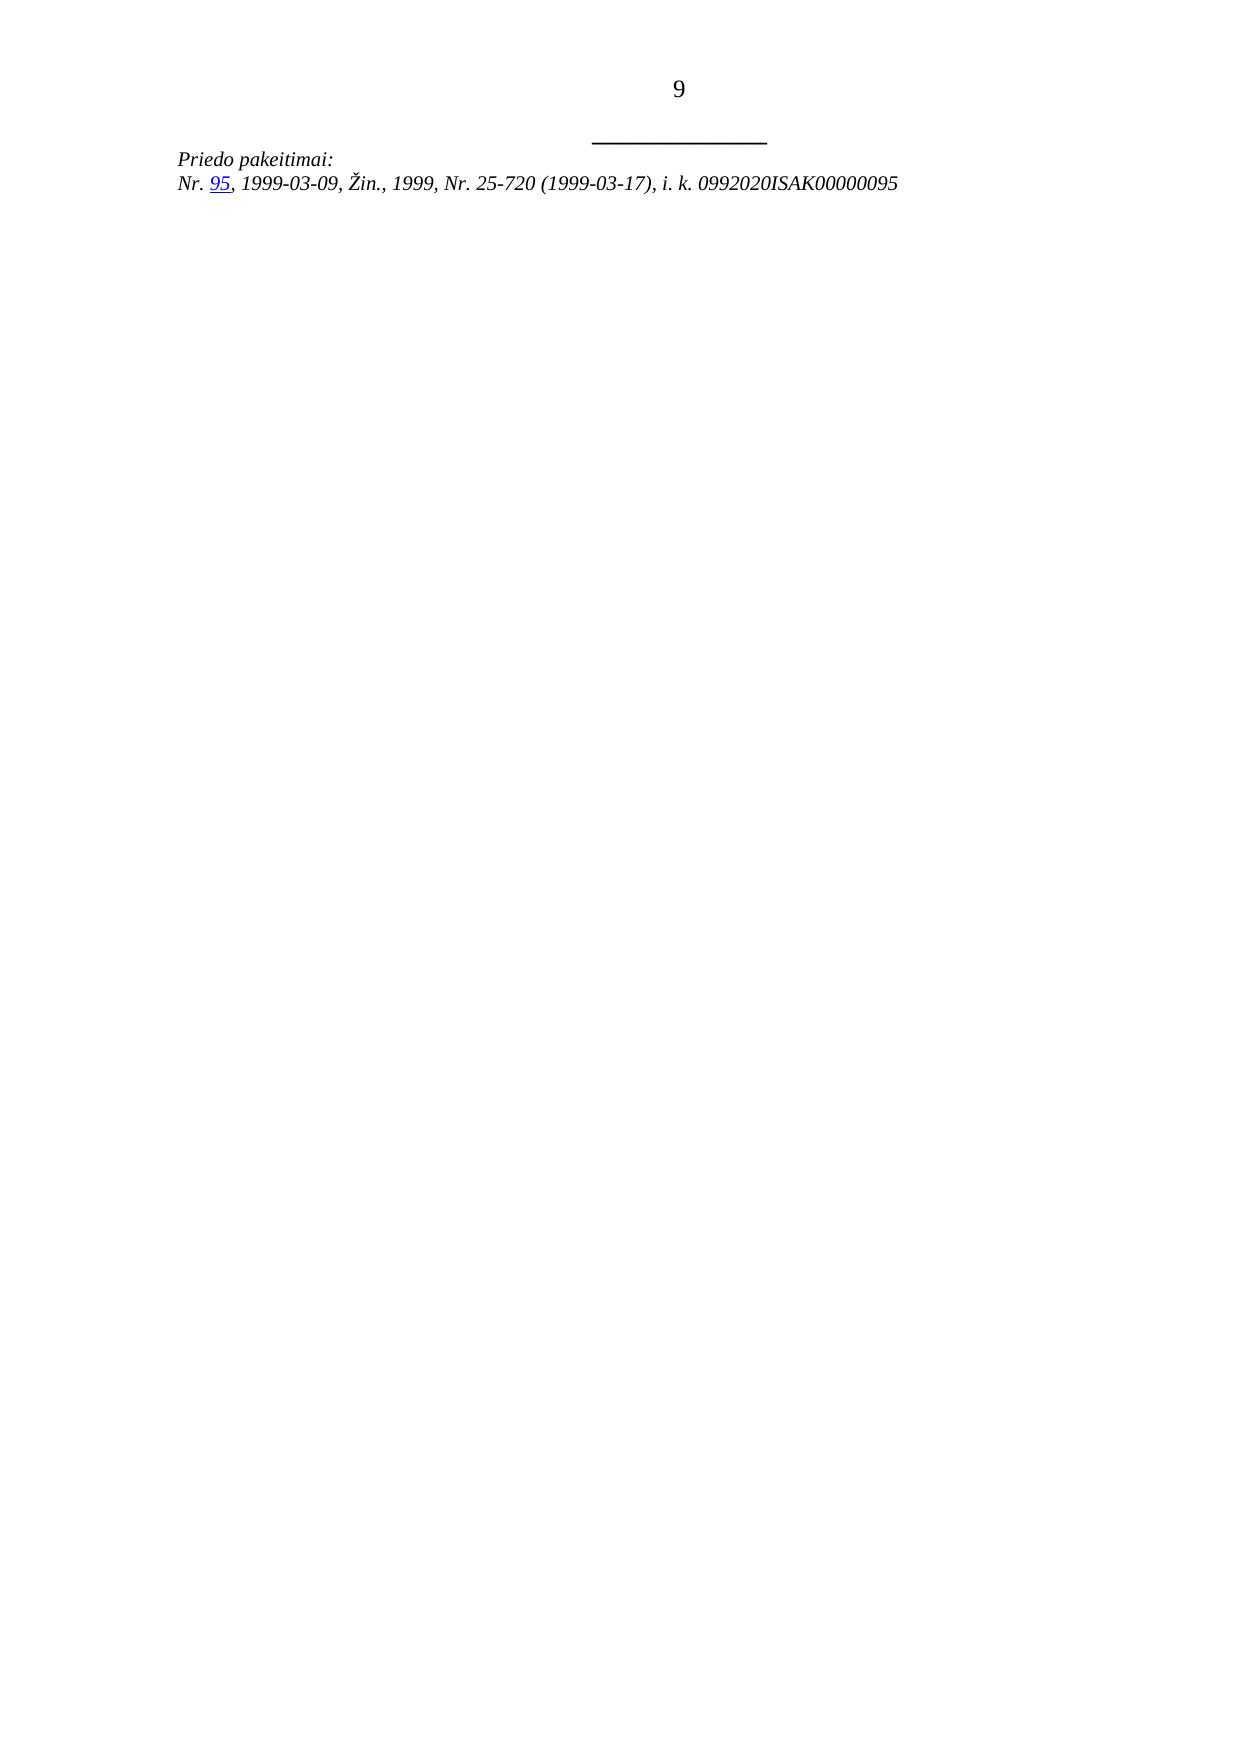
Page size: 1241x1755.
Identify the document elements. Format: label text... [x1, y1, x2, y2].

text Priedo pakeitimai: [177, 147, 1181, 171]
text ______________ [177, 118, 1181, 147]
text Nr. 95, 1999-03-09, Žin., 1999, Nr. 25-720 (1999-03-17), i. k. 0992020ISAK00000095 [177, 171, 1181, 195]
